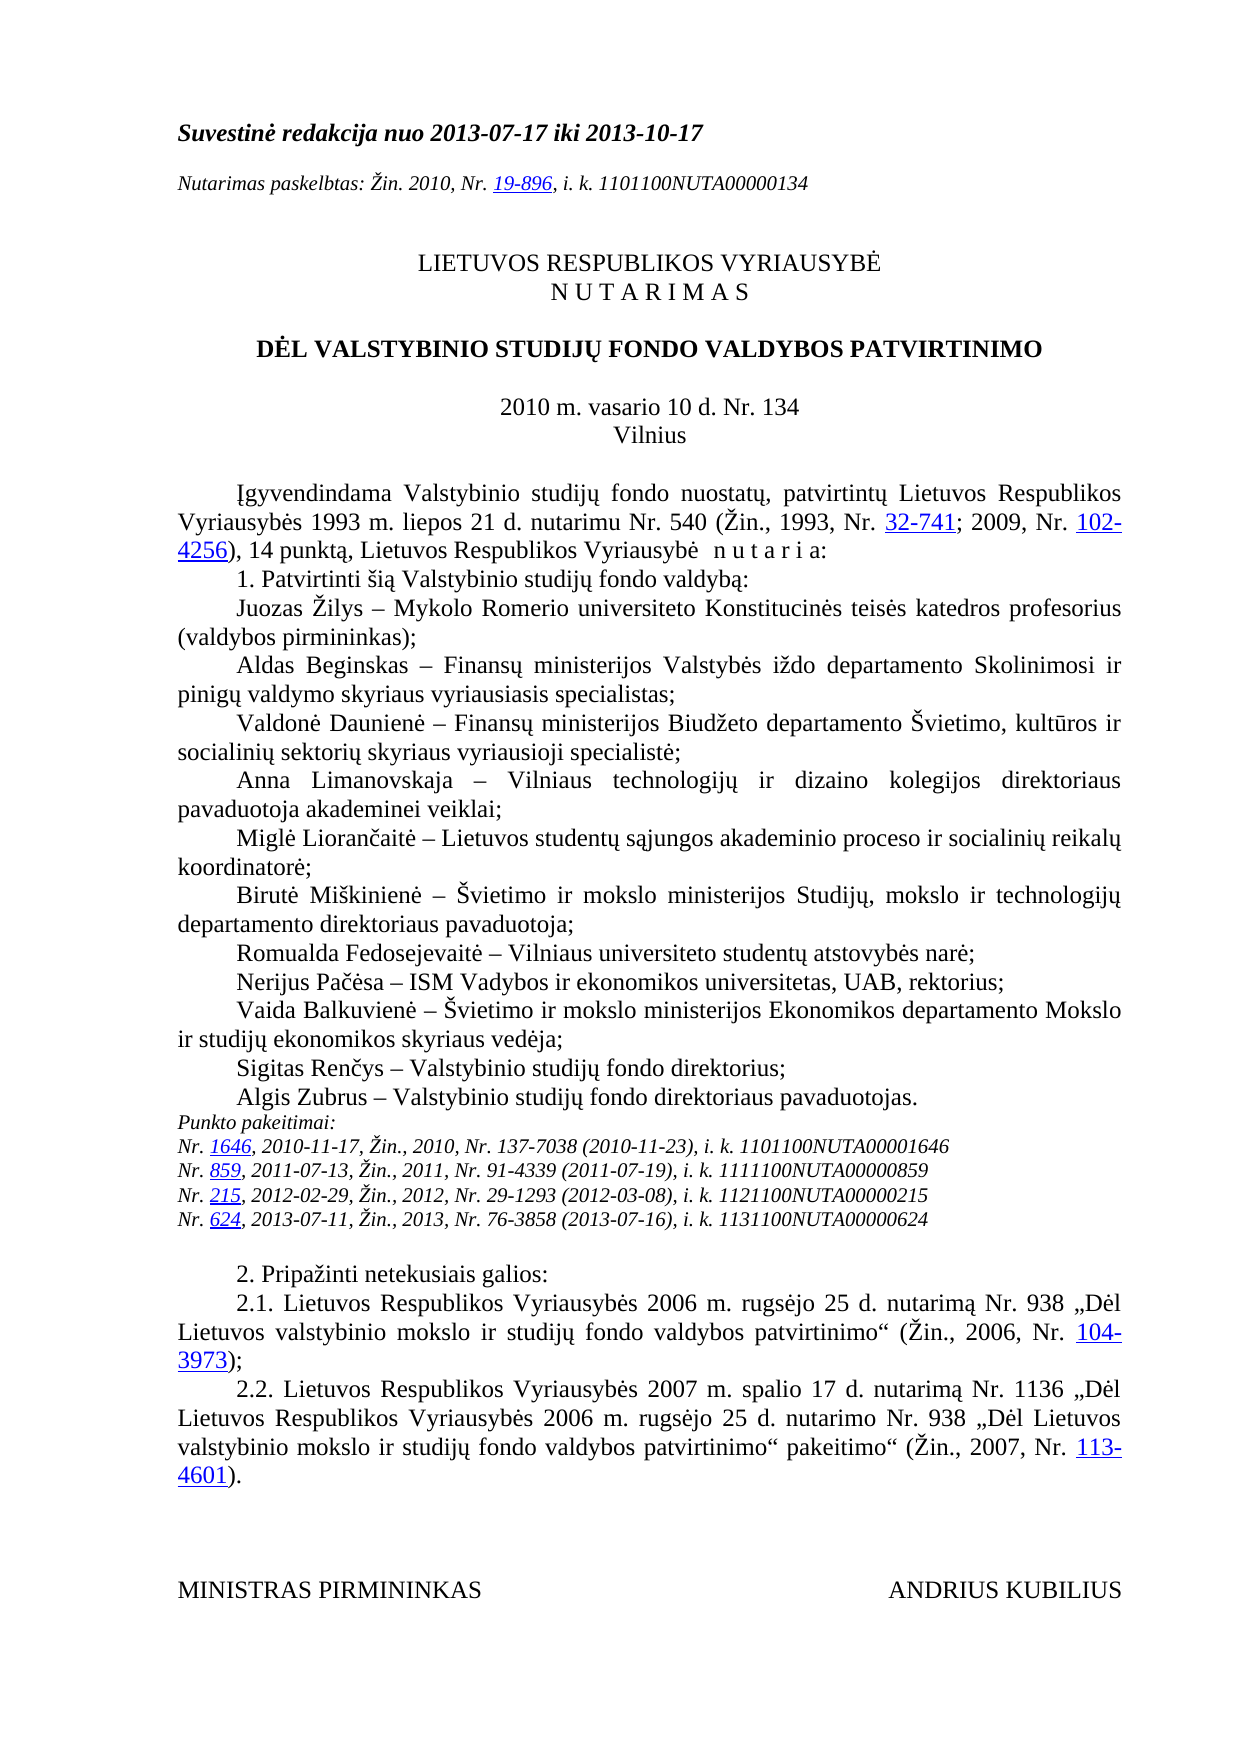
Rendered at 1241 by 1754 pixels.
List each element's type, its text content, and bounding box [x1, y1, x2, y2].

text 2010 m. vasario 10 d. Nr. 134 [177, 392, 1122, 420]
text Nr. 624, 2013-07-11, Žin., 2013, Nr. 76-3858 (2013-07-16), i. k. 1131100NUTA00000624 [177, 1207, 1122, 1231]
text MINISTRAS PIRMININKAS ANDRIUS KUBILIUS [177, 1576, 1122, 1604]
text Vaida Balkuvienė – Švietimo ir mokslo ministerijos Ekonomikos departamento Mokslo ir studijų ekonomikos skyriaus vedėja; [177, 995, 1122, 1053]
text DĖL VALSTYBINIO STUDIJŲ FONDO VALDYBOS PATVIRTINIMO [177, 334, 1122, 363]
text Anna Limanovskaja – Vilniaus technologijų ir dizaino kolegijos direktoriaus pavaduotoja akademinei veiklai; [177, 765, 1122, 823]
text Suvestinė redakcija nuo 2013-07-17 iki 2013-10-17 [177, 118, 1122, 147]
text 1. Patvirtinti šią Valstybinio studijų fondo valdybą: [177, 564, 1122, 593]
text Nr. 859, 2011-07-13, Žin., 2011, Nr. 91-4339 (2011-07-19), i. k. 1111100NUTA00000859 [177, 1158, 1122, 1182]
text 2. Pripažinti netekusiais galios: [177, 1259, 1122, 1288]
text Lietuvos Respublikos Vyriausybė [177, 248, 1122, 277]
text Nr. 1646, 2010-11-17, Žin., 2010, Nr. 137-7038 (2010-11-23), i. k. 1101100NUTA00001646 [177, 1134, 1122, 1158]
text Juozas Žilys – Mykolo Romerio universiteto Konstitucinės teisės katedros profesorius (valdybos pirmininkas); [177, 593, 1122, 650]
text Nutarimas paskelbtas: Žin. 2010, Nr. 19-896, i. k. 1101100NUTA00000134 [177, 171, 1122, 195]
text 2.2. Lietuvos Respublikos Vyriausybės 2007 m. spalio 17 d. nutarimą Nr. 1136 „Dėl Lietuvos Respublikos Vyriausybės 2006 m. rugsėjo 25 d. nutarimo Nr. 938 „Dėl Lietuvos valstybinio mokslo ir studijų fondo valdybos patvirtinimo“ pakeitimo“ (Žin., 2007, Nr. 113-4601). [177, 1374, 1122, 1489]
text Aldas Beginskas – Finansų ministerijos Valstybės iždo departamento Skolinimosi ir pinigų valdymo skyriaus vyriausiasis specialistas; [177, 650, 1122, 708]
text Valdonė Daunienė – Finansų ministerijos Biudžeto departamento Švietimo, kultūros ir socialinių sektorių skyriaus vyriausioji specialistė; [177, 708, 1122, 765]
text Nerijus Pačėsa – ISM Vadybos ir ekonomikos universitetas, UAB, rektorius; [177, 967, 1122, 995]
text Birutė Miškinienė – Švietimo ir mokslo ministerijos Studijų, mokslo ir technologijų departamento direktoriaus pavaduotoja; [177, 880, 1122, 938]
text Nr. 215, 2012-02-29, Žin., 2012, Nr. 29-1293 (2012-03-08), i. k. 1121100NUTA00000215 [177, 1182, 1122, 1207]
text Įgyvendindama Valstybinio studijų fondo nuostatų, patvirtintų Lietuvos Respublikos Vyriausybės 1993 m. liepos 21 d. nutarimu Nr. 540 (Žin., 1993, Nr. 32-741; 2009, Nr. 102-4256), 14 punktą, Lietuvos Respublikos Vyriausybė nutaria: [177, 478, 1122, 564]
text Romualda Fedosejevaitė – Vilniaus universiteto studentų atstovybės narė; [177, 938, 1122, 967]
text Sigitas Renčys – Valstybinio studijų fondo direktorius; [177, 1053, 1122, 1082]
text 2.1. Lietuvos Respublikos Vyriausybės 2006 m. rugsėjo 25 d. nutarimą Nr. 938 „Dėl Lietuvos valstybinio mokslo ir studijų fondo valdybos patvirtinimo“ (Žin., 2006, Nr. 104-3973); [177, 1288, 1122, 1374]
text Miglė Liorančaitė – Lietuvos studentų sąjungos akademinio proceso ir socialinių reikalų koordinatorė; [177, 823, 1122, 880]
text Algis Zubrus – Valstybinio studijų fondo direktoriaus pavaduotojas. [177, 1082, 1122, 1110]
text Punkto pakeitimai: [177, 1110, 1122, 1134]
text Vilnius [177, 420, 1122, 449]
text NUTARIMAS [177, 277, 1122, 305]
